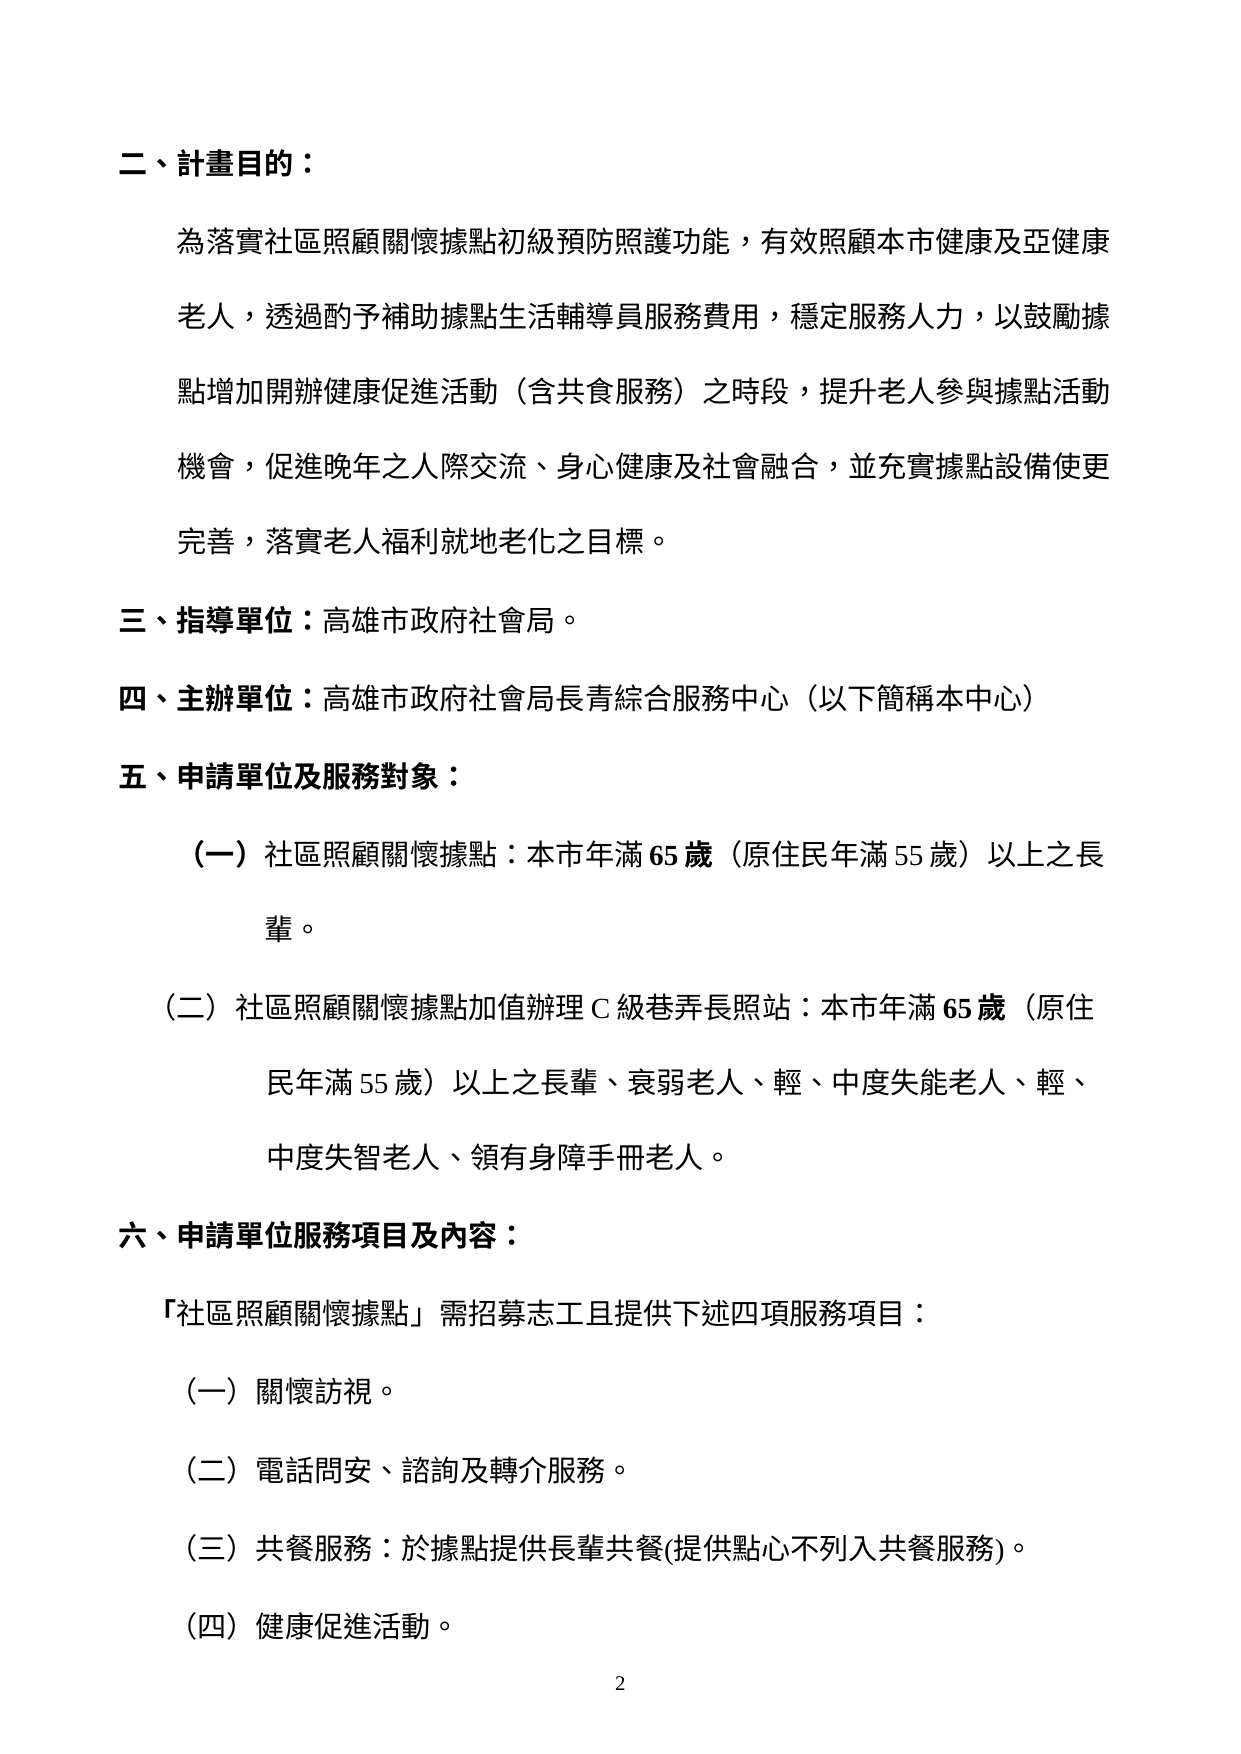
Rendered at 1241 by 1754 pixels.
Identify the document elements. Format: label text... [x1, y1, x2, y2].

text 四、主辦單位：高雄市政府社會局長青綜合服務中心（以下簡稱本中心） [118, 653, 1122, 728]
text 五、申請單位及服務對象： [118, 731, 1122, 806]
text 為落實社區照顧關懷據點初級預防照護功能，有效照顧本市健康及亞健康老人，透過酌予補助據點生活輔導員服務費用，穩定服務人力，以鼓勵據點增加開辦健康促進活動（含共食服務）之時段，提升老人參與據點活動機會，促進晚年之人際交流、身心健康及社會融合，並充實據點設備使更完善，落實老人福利就地老化之目標。 [177, 196, 1122, 571]
text 二、計畫目的： [118, 118, 1122, 193]
text 三、指導單位：高雄市政府社會局。 [118, 574, 1122, 649]
text （二）電話問安、諮詢及轉介服務。 [168, 1424, 1122, 1499]
text 六、申請單位服務項目及內容： [118, 1190, 1122, 1265]
text （四）健康促進活動。 [168, 1581, 1122, 1656]
text （一）關懷訪視。 [168, 1346, 1122, 1421]
text （三）共餐服務：於據點提供長輩共餐(提供點心不列入共餐服務)。 [168, 1503, 1122, 1578]
text （一）社區照顧關懷據點：本市年滿65歲（原住民年滿55歲）以上之長 輩。 [118, 809, 1122, 959]
text 「社區照顧關懷據點」需招募志工且提供下述四項服務項目： [118, 1268, 1122, 1343]
text （二）社區照顧關懷據點加值辦理C級巷弄長照站：本市年滿65歲（原住民年滿55歲）以上之長輩、衰弱老人、輕、中度失能老人、輕、中度失智老人、領有身障手冊老人。 [118, 962, 1122, 1187]
